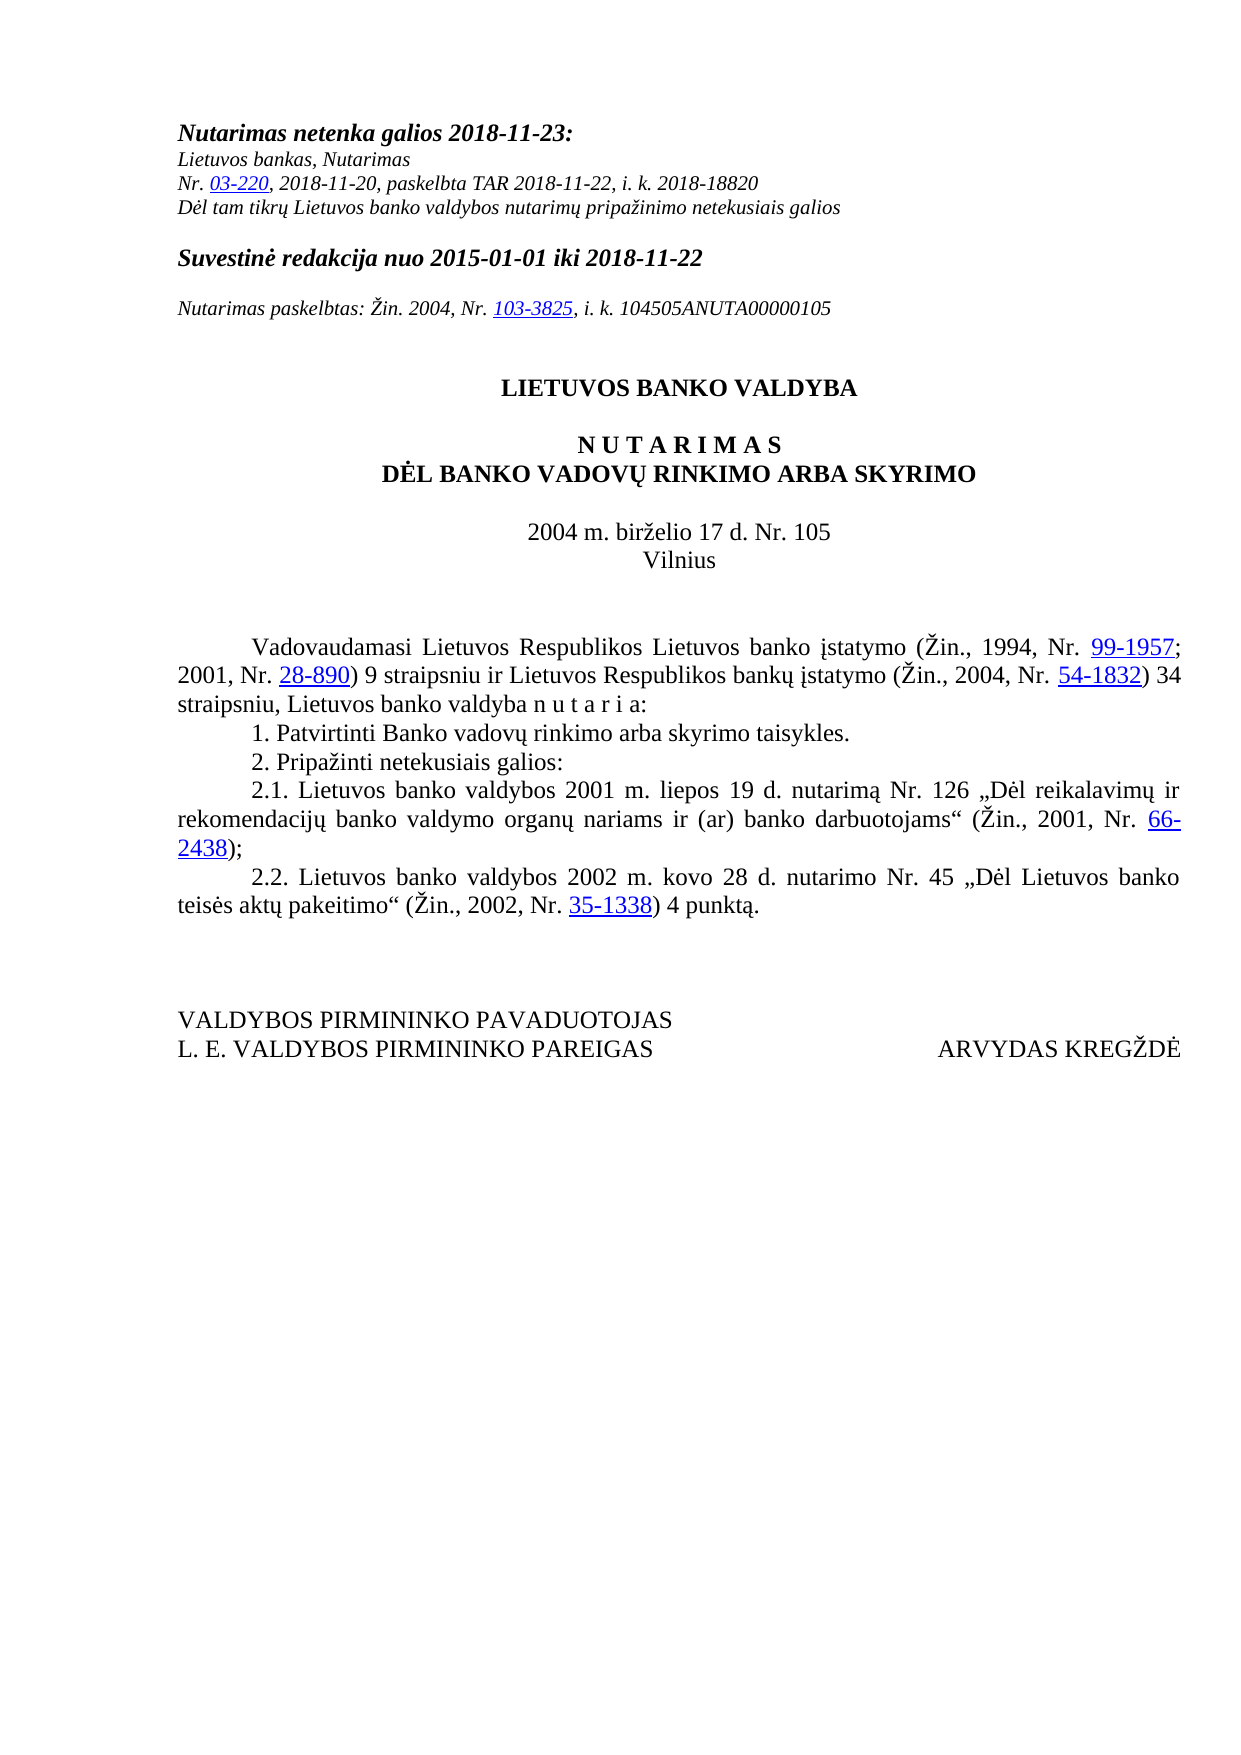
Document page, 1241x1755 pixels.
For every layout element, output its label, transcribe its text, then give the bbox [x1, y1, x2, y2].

text Dėl tam tikrų Lietuvos banko valdybos nutarimų pripažinimo netekusiais galios [177, 195, 1181, 219]
text Nutarimas netenka galios 2018-11-23: [177, 118, 1181, 147]
text Vadovaudamasi Lietuvos Respublikos Lietuvos banko įstatymo (Žin., 1994, Nr. 99-1957; 2001, Nr. 28-890) 9 straipsniu ir Lietuvos Respublikos bankų įstatymo (Žin., 2004, Nr. 54-1832) 34 straipsniu, Lietuvos banko valdyba nutaria: [177, 632, 1181, 718]
text l. e. Valdybos pirmininko pareigas Arvydas Kregždė [177, 1034, 1181, 1063]
text Suvestinė redakcija nuo 2015-01-01 iki 2018-11-22 [177, 243, 1181, 272]
text 2.2. Lietuvos banko valdybos 2002 m. kovo 28 d. nutarimo Nr. 45 „Dėl Lietuvos banko teisės aktų pakeitimo“ (Žin., 2002, Nr. 35-1338) 4 punktą. [177, 862, 1181, 919]
text LIETUVOS BANKO VALDYBA [177, 373, 1181, 402]
text 1. Patvirtinti Banko vadovų rinkimo arba skyrimo taisykles. [177, 718, 1181, 747]
text Nr. 03-220, 2018-11-20, paskelbta TAR 2018-11-22, i. k. 2018-18820 [177, 171, 1181, 195]
text DĖL BANKO VADOVŲ RINKIMO ARBA SKYRIMO [177, 459, 1181, 488]
text Nutarimas paskelbtas: Žin. 2004, Nr. 103-3825, i. k. 104505ANUTA00000105 [177, 296, 1181, 320]
text 2.1. Lietuvos banko valdybos 2001 m. liepos 19 d. nutarimą Nr. 126 „Dėl reikalavimų ir rekomendacijų banko valdymo organų nariams ir (ar) banko darbuotojams“ (Žin., 2001, Nr. 66-2438); [177, 775, 1181, 862]
text 2. Pripažinti netekusiais galios: [177, 747, 1181, 775]
text Lietuvos bankas, Nutarimas [177, 147, 1181, 171]
text Vilnius [177, 545, 1181, 574]
text Valdybos pirmininko pavaduotojas [177, 1005, 1181, 1034]
text 2004 m. birželio 17 d. Nr. 105 [177, 517, 1181, 545]
text N U T A R I M A S [177, 430, 1181, 459]
